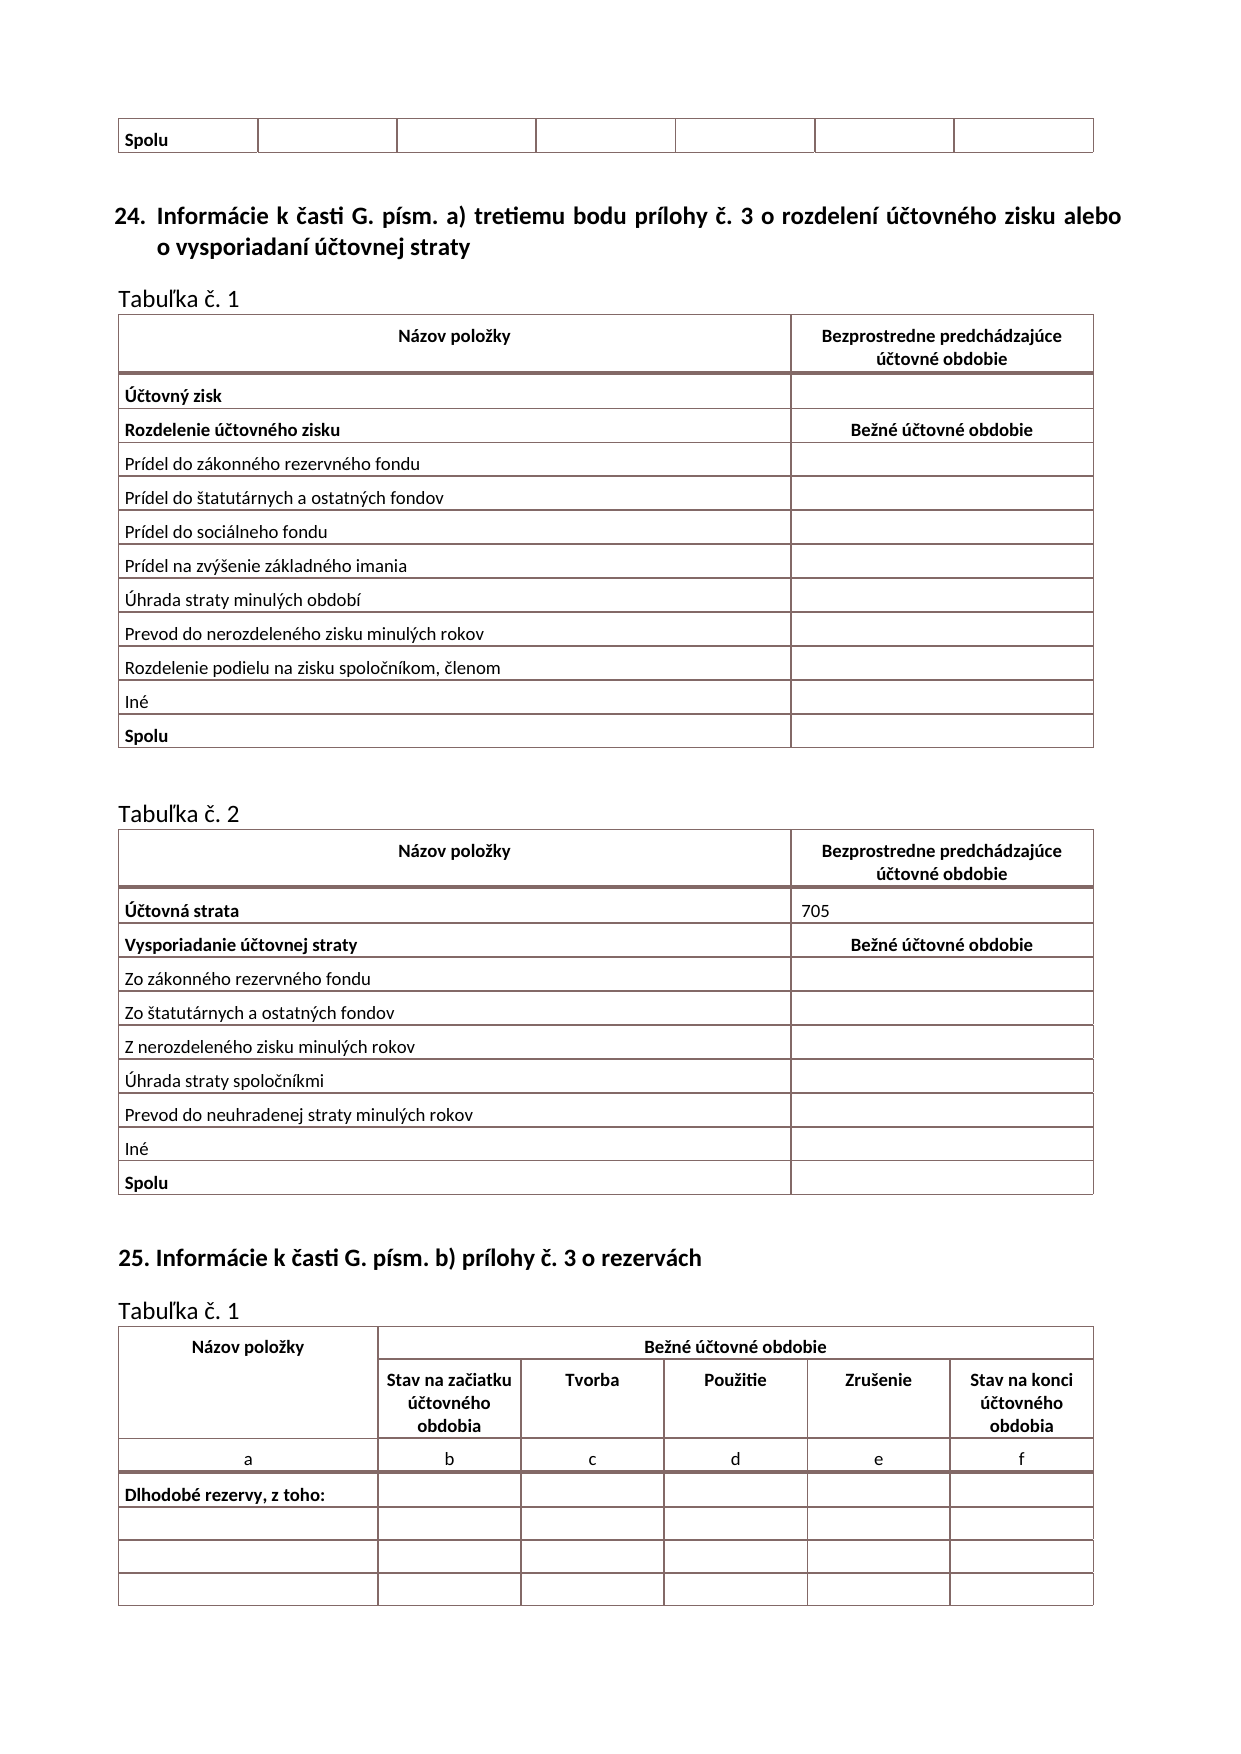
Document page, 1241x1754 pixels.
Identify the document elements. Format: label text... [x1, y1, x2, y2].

table_cell Vysporiadanie účtovnej straty [119, 924, 790, 956]
table_cell Prídel do sociálneho fondu [119, 511, 790, 543]
table_cell b [379, 1439, 520, 1470]
table_cell [398, 119, 535, 152]
table_cell [379, 1574, 520, 1605]
table_cell d [665, 1439, 807, 1470]
table_cell Rozdelenie účtovného zisku [119, 409, 790, 442]
text 24. Informácie k časti G. písm. a) tretiemu bodu prílohy č. 3 o rozdelení účtovného zisku alebo o vysporiadaní účtovnej straty [114, 200, 1122, 261]
table_cell [379, 1541, 520, 1572]
table_cell [792, 647, 1093, 679]
text Tabuľka č. 2 [118, 798, 1122, 829]
text Tabuľka č. 1 [118, 284, 1122, 314]
table_cell [119, 1574, 377, 1605]
table_cell c [522, 1439, 663, 1470]
table_cell [676, 119, 814, 152]
table_cell [951, 1574, 1093, 1605]
table_cell [808, 1574, 949, 1605]
table_cell [792, 579, 1093, 611]
table_cell [119, 1541, 377, 1572]
table_cell [792, 511, 1093, 543]
table_header Názov položky [119, 1327, 377, 1438]
table_cell [816, 119, 953, 152]
table_cell Úhrada straty minulých období [119, 579, 790, 611]
table_cell [119, 1508, 377, 1539]
table_cell Tvorba [522, 1360, 663, 1437]
table_cell [259, 119, 396, 152]
table_cell [792, 715, 1093, 747]
table_cell [537, 119, 675, 152]
table_cell [665, 1508, 807, 1539]
table_cell Spolu [119, 1161, 790, 1194]
table_cell [951, 1474, 1093, 1506]
table_cell [792, 1026, 1093, 1058]
table_cell e [808, 1439, 949, 1470]
table_header Bezprostredne predchádzajúce účtovné obdobie [792, 315, 1093, 371]
table_cell Stav na začiatku účtovného obdobia [379, 1360, 520, 1437]
table_cell [665, 1474, 807, 1506]
table_cell Spolu [119, 119, 257, 152]
table_cell Z nerozdeleného zisku minulých rokov [119, 1026, 790, 1058]
table_cell Účtovný zisk [119, 375, 790, 408]
table_cell Spolu [119, 715, 790, 747]
table_cell [792, 375, 1093, 408]
table_cell Iné [119, 681, 790, 713]
table_header Bežné účtovné obdobie [379, 1327, 1093, 1358]
table_cell Zo štatutárnych a ostatných fondov [119, 992, 790, 1024]
table_cell Úhrada straty spoločníkmi [119, 1060, 790, 1092]
table_cell Rozdelenie podielu na zisku spoločníkom, členom [119, 647, 790, 679]
table_cell [522, 1508, 663, 1539]
table_cell [792, 443, 1093, 475]
table_cell Bežné účtovné obdobie [792, 924, 1093, 956]
table_cell Prídel na zvýšenie základného imania [119, 545, 790, 577]
table_cell [379, 1474, 520, 1506]
table_cell 705 [792, 889, 1093, 922]
table_cell Bežné účtovné obdobie [792, 409, 1093, 442]
table_cell Iné [119, 1128, 790, 1160]
table_cell [808, 1474, 949, 1506]
table_cell [792, 992, 1093, 1024]
table_cell [792, 1161, 1093, 1194]
table_cell [955, 119, 1093, 152]
text Tabuľka č. 1 [118, 1295, 1122, 1326]
table_cell Prídel do štatutárnych a ostatných fondov [119, 477, 790, 509]
table_cell [522, 1574, 663, 1605]
table_cell [792, 613, 1093, 645]
text 25. Informácie k časti G. písm. b) prílohy č. 3 o rezervách [118, 1242, 1122, 1273]
table_header Názov položky [119, 315, 790, 371]
table_cell [792, 958, 1093, 990]
table_cell Zo zákonného rezervného fondu [119, 958, 790, 990]
table_cell [792, 1060, 1093, 1092]
table_cell Prevod do neuhradenej straty minulých rokov [119, 1094, 790, 1126]
table_cell f [951, 1439, 1093, 1470]
table_cell [792, 477, 1093, 509]
table_cell Prevod do nerozdeleného zisku minulých rokov [119, 613, 790, 645]
table_cell Použitie [665, 1360, 807, 1437]
table_cell Stav na konci účtovného obdobia [951, 1360, 1093, 1437]
table_cell [792, 1094, 1093, 1126]
table_cell [665, 1574, 807, 1605]
table_cell Zrušenie [808, 1360, 949, 1437]
table_cell [808, 1508, 949, 1539]
table_cell [792, 681, 1093, 713]
table_cell [522, 1474, 663, 1506]
table_cell [951, 1508, 1093, 1539]
table_cell [792, 1128, 1093, 1160]
table_header Názov položky [119, 830, 790, 885]
table_cell Účtovná strata [119, 889, 790, 922]
table_cell [792, 545, 1093, 577]
table_cell [522, 1541, 663, 1572]
table_cell a [119, 1439, 377, 1470]
table_cell [951, 1541, 1093, 1572]
table_cell [665, 1541, 807, 1572]
table_header Bezprostredne predchádzajúce účtovné obdobie [792, 830, 1093, 885]
table_cell Dlhodobé rezervy, z toho: [119, 1474, 377, 1506]
table_cell Prídel do zákonného rezervného fondu [119, 443, 790, 475]
table_cell [808, 1541, 949, 1572]
table_cell [379, 1508, 520, 1539]
